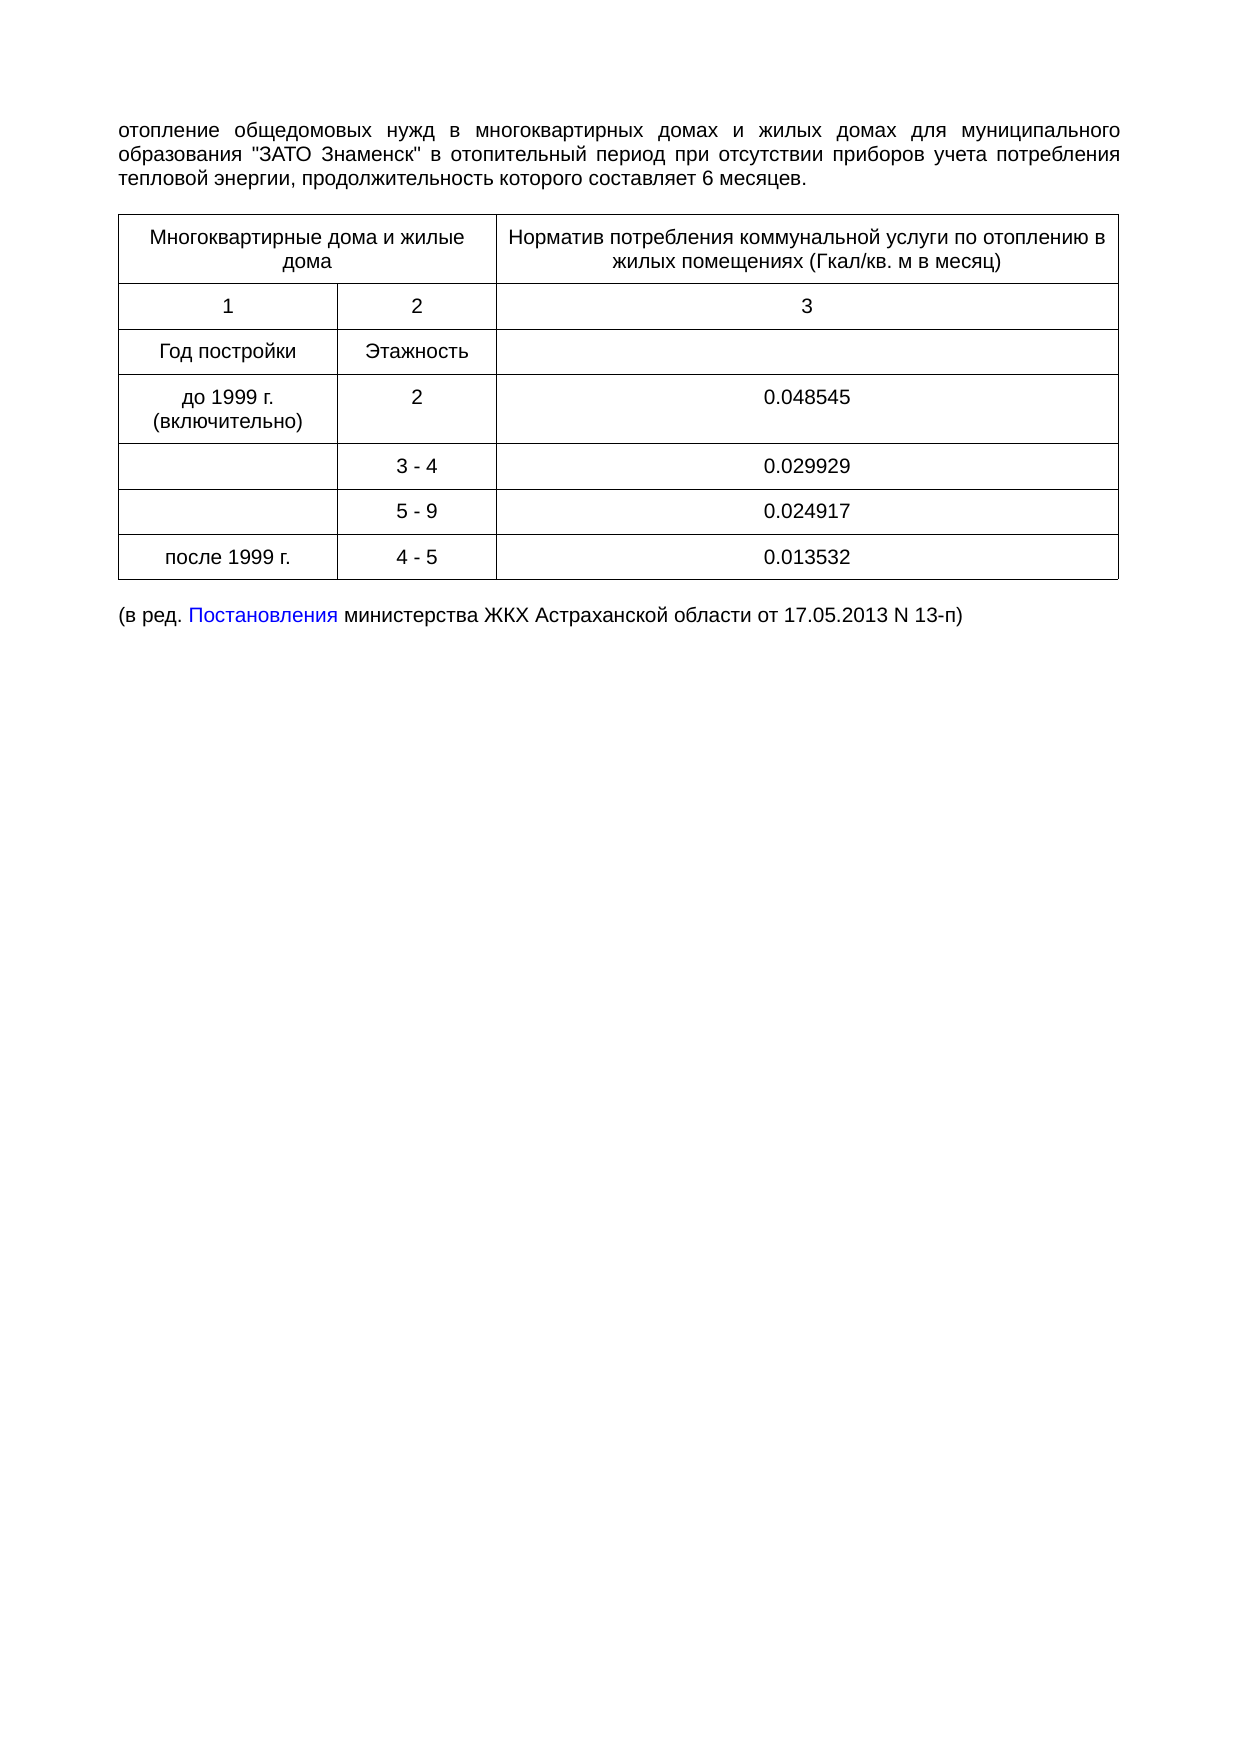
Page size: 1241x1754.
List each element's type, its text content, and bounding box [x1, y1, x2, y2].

table_cell 2 [338, 284, 496, 328]
table_cell после 1999 г. [119, 535, 337, 579]
table_cell 1 [119, 284, 337, 328]
table_header Многоквартирные дома и жилые дома [119, 215, 496, 283]
table_cell 5 - 9 [338, 490, 496, 534]
table_cell 0.024917 [497, 490, 1118, 534]
table_cell до 1999 г. (включительно) [119, 375, 337, 443]
table_cell [119, 490, 337, 534]
text (в ред. Постановления министерства ЖКХ Астраханской области от 17.05.2013 N 13-п) [118, 603, 1122, 627]
text отопление общедомовых нужд в многоквартирных домах и жилых домах для муниципального образования "ЗАТО Знаменск" в отопительный период при отсутствии приборов учета потребления тепловой энергии, продолжительность которого составляет 6 месяцев. [118, 118, 1122, 190]
table_header Норматив потребления коммунальной услуги по отоплению в жилых помещениях (Гкал/кв. м в месяц) [497, 215, 1118, 283]
table_cell 0.013532 [497, 535, 1118, 579]
table_cell 4 - 5 [338, 535, 496, 579]
table_cell 0.029929 [497, 444, 1118, 488]
table_cell 2 [338, 375, 496, 443]
table_cell [119, 444, 337, 488]
table_cell 0.048545 [497, 375, 1118, 443]
table_cell 3 [497, 284, 1118, 328]
table_cell [497, 330, 1118, 374]
table_cell Этажность [338, 330, 496, 374]
table_cell 3 - 4 [338, 444, 496, 488]
table_cell Год постройки [119, 330, 337, 374]
